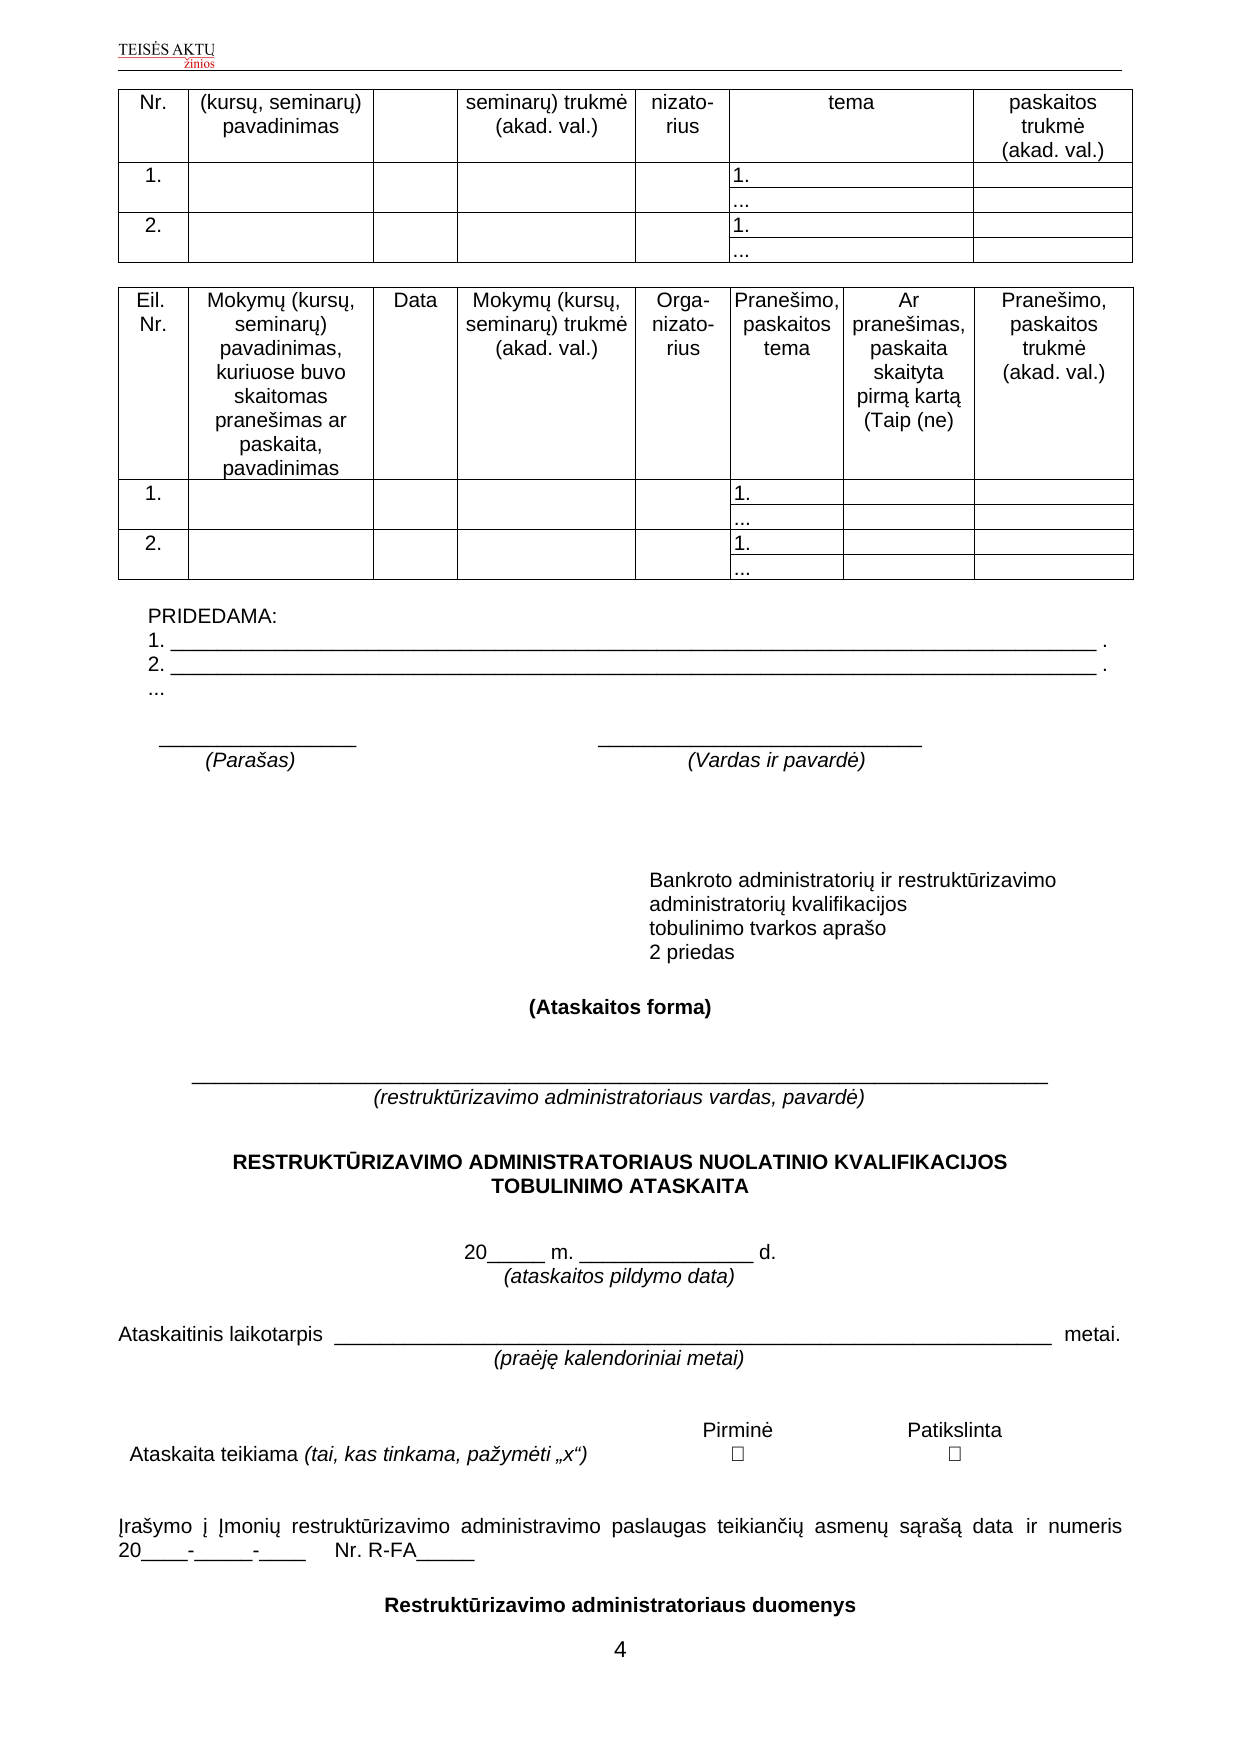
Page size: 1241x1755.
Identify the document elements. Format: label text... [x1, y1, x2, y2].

table_cell [974, 213, 1132, 237]
table_cell [636, 480, 730, 529]
table_cell 2. [119, 530, 188, 579]
table_cell 2. [119, 213, 188, 262]
table_cell [374, 480, 457, 529]
table_header Patikslinta [846, 1394, 1063, 1442]
table_header Nr. [119, 90, 188, 162]
table_cell [458, 480, 635, 529]
table_cell [975, 505, 1133, 529]
table_cell [974, 163, 1132, 187]
table_cell 1. [731, 480, 843, 504]
table_cell [975, 555, 1133, 579]
table_header seminarų) trukmė (akad. val.) [458, 90, 635, 162]
table_header [374, 90, 457, 162]
table_cell [189, 530, 373, 579]
text (Ataskaitos forma) [118, 995, 1122, 1019]
text PRIDEDAMA: [118, 604, 1122, 628]
table_cell 1. [730, 163, 973, 187]
table_cell [374, 213, 457, 262]
table_cell ... [731, 505, 843, 529]
table_header Data [374, 288, 457, 479]
table_cell [974, 188, 1132, 212]
table_header Orga­nizato­rius [636, 288, 730, 479]
text Bankroto administratorių ir restruktūrizavimo administratorių kvalifikacijos tobulinimo tvarkos aprašo 2 priedas [649, 868, 1122, 964]
text __________________________________________________________________________ (restruktūrizavimo administratoriaus vardas, pavardė) [118, 1061, 1122, 1108]
table_cell [189, 213, 373, 262]
table_cell [374, 530, 457, 579]
table_cell [458, 163, 635, 212]
table_header nizato­rius [636, 90, 729, 162]
table_cell 1. [119, 480, 188, 529]
table_cell [374, 163, 457, 212]
table_header Mokymų (kursų, seminarų) pavadinimas, kuriuose buvo skaitomas pranešimas ar paskaita, pavadinimas [189, 288, 373, 479]
table_cell Ataskaita teikiama (tai, kas tinkama, pažymėti „x“) [118, 1442, 629, 1466]
table_cell [458, 213, 635, 262]
text Restruktūrizavimo administratoriaus duomenys [118, 1593, 1122, 1617]
table_header tema [730, 90, 973, 162]
table_cell [636, 163, 729, 212]
table_header Eil. Nr. [119, 288, 188, 479]
table_cell [975, 530, 1133, 554]
table_cell ... [730, 188, 973, 212]
text Įrašymo į Įmonių restruktūrizavimo administravimo paslaugas teikiančių asmenų sąrašą data ir numeris 20____-_____-____ Nr. R-FA_____ [118, 1514, 1122, 1562]
table_cell 1. [119, 163, 188, 212]
text Ataskaitinis laikotarpis ______________________________________________________________ metai. [118, 1322, 1122, 1346]
table_cell [189, 163, 373, 212]
table_cell [636, 530, 730, 579]
table_header paskaitos trukmė (akad. val.) [974, 90, 1132, 162]
table_header Pranešimo, paskaitos tema [731, 288, 843, 479]
table_header [118, 1394, 629, 1442]
table_header Ar pranešimas, paskaita skaityta pirmą kartą (Taip (ne) [844, 288, 974, 479]
table_cell [974, 238, 1132, 262]
text _________________ ____________________________ [118, 724, 1122, 748]
text 20_____ m. _______________ d. (ataskaitos pildymo data) [118, 1240, 1122, 1288]
table_header Mokymų (kursų, seminarų) trukmė (akad. val.) [458, 288, 635, 479]
table_cell ... [730, 238, 973, 262]
table_cell 1. [731, 530, 843, 554]
table_cell [844, 555, 974, 579]
table_cell [844, 480, 974, 504]
table_header (kursų, seminarų) pavadinimas [189, 90, 373, 162]
table_cell [636, 213, 729, 262]
text ... [118, 676, 1122, 700]
table_cell  [629, 1442, 846, 1466]
table_cell [975, 480, 1133, 504]
table_cell [458, 530, 635, 579]
table_cell [189, 480, 373, 529]
text (Parašas) (Vardas ir pavardė) [118, 748, 1122, 772]
text (praėję kalendoriniai metai) [118, 1346, 1122, 1370]
table_cell [844, 530, 974, 554]
table_header Pranešimo, paskaitos trukmė (akad. val.) [975, 288, 1133, 479]
text 2. ________________________________________________________________________________ . [118, 652, 1122, 676]
table_cell 1. [730, 213, 973, 237]
text 1. ________________________________________________________________________________ . [118, 628, 1122, 652]
text RESTRUKTŪRIZAVIMo administratoriaus nuolatinio kvalifikacijos tobulinimo ataskaita [118, 1150, 1122, 1198]
table_cell [844, 505, 974, 529]
table_cell  [846, 1442, 1063, 1466]
table_cell ... [731, 555, 843, 579]
table_header Pirminė [629, 1394, 846, 1442]
